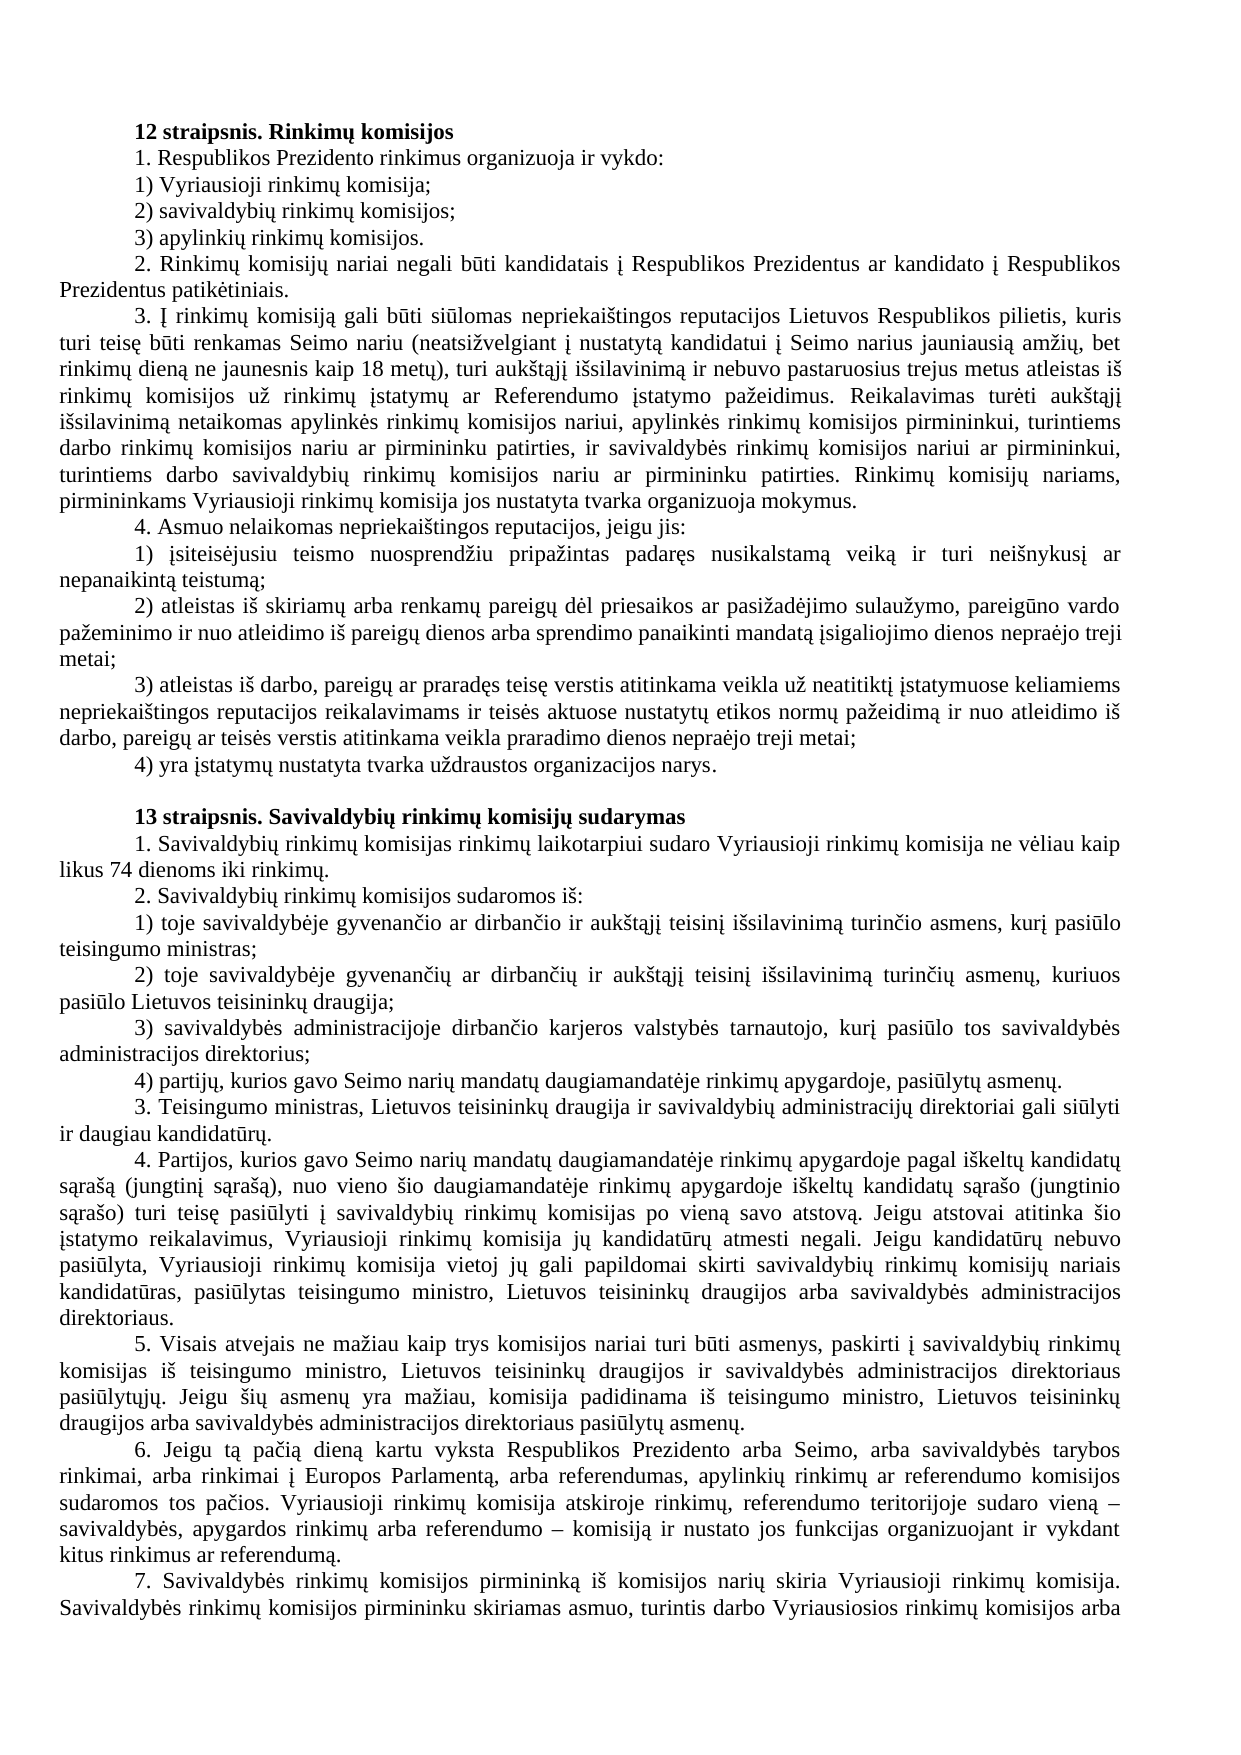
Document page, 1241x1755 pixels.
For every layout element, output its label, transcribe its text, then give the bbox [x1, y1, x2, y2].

text 2) toje savivaldybėje gyvenančių ar dirbančių ir aukštąjį teisinį išsilavinimą turinčių asmenų, kuriuos pasiūlo Lietuvos teisininkų draugija; [59, 961, 1122, 1014]
text 1. Respublikos Prezidento rinkimus organizuoja ir vykdo: [59, 144, 1122, 171]
text 3. Į rinkimų komisiją gali būti siūlomas nepriekaištingos reputacijos Lietuvos Respublikos pilietis, kuris turi teisę būti renkamas Seimo nariu (neatsižvelgiant į nustatytą kandidatui į Seimo narius jauniausią amžių, bet rinkimų dieną ne jaunesnis kaip 18 metų), turi aukštąjį išsilavinimą ir nebuvo pastaruosius trejus metus atleistas iš rinkimų komisijos už rinkimų įstatymų ar Referendumo įstatymo pažeidimus. Reikalavimas turėti aukštąjį išsilavinimą netaikomas apylinkės rinkimų komisijos nariui, apylinkės rinkimų komisijos pirmininkui, turintiems darbo rinkimų komisijos nariu ar pirmininku patirties, ir savivaldybės rinkimų komisijos nariui ar pirmininkui, turintiems darbo savivaldybių rinkimų komisijos nariu ar pirmininku patirties. Rinkimų komisijų nariams, pirmininkams Vyriausioji rinkimų komisija jos nustatyta tvarka organizuoja mokymus. [59, 303, 1122, 513]
text 2) savivaldybių rinkimų komisijos; [59, 197, 1122, 223]
text 4) yra įstatymų nustatyta tvarka uždraustos organizacijos narys. [59, 751, 1122, 777]
text 13 straipsnis. Savivaldybių rinkimų komisijų sudarymas [59, 803, 1122, 830]
text 4. Partijos, kurios gavo Seimo narių mandatų daugiamandatėje rinkimų apygardoje pagal iškeltų kandidatų sąrašą (jungtinį sąrašą), nuo vieno šio daugiamandatėje rinkimų apygardoje iškeltų kandidatų sąrašo (jungtinio sąrašo) turi teisę pasiūlyti į savivaldybių rinkimų komisijas po vieną savo atstovą. Jeigu atstovai atitinka šio įstatymo reikalavimus, Vyriausioji rinkimų komisija jų kandidatūrų atmesti negali. Jeigu kandidatūrų nebuvo pasiūlyta, Vyriausioji rinkimų komisija vietoj jų gali papildomai skirti savivaldybių rinkimų komisijų nariais kandidatūras, pasiūlytas teisingumo ministro, Lietuvos teisininkų draugijos arba savivaldybės administracijos direktoriaus. [59, 1146, 1122, 1330]
text 2. Savivaldybių rinkimų komisijos sudaromos iš: [59, 882, 1122, 909]
text 2) atleistas iš skiriamų arba renkamų pareigų dėl priesaikos ar pasižadėjimo sulaužymo, pareigūno vardo pažeminimo ir nuo atleidimo iš pareigų dienos arba sprendimo panaikinti mandatą įsigaliojimo dienos nepraėjo treji metai; [59, 592, 1122, 672]
text 1) Vyriausioji rinkimų komisija; [59, 171, 1122, 197]
text 1) toje savivaldybėje gyvenančio ar dirbančio ir aukštąjį teisinį išsilavinimą turinčio asmens, kurį pasiūlo teisingumo ministras; [59, 909, 1122, 961]
text 1) įsiteisėjusiu teismo nuosprendžiu pripažintas padaręs nusikalstamą veiką ir turi neišnykusį ar nepanaikintą teistumą; [59, 540, 1122, 592]
text 3) apylinkių rinkimų komisijos. [59, 223, 1122, 250]
text 3. Teisingumo ministras, Lietuvos teisininkų draugija ir savivaldybių administracijų direktoriai gali siūlyti ir daugiau kandidatūrų. [59, 1093, 1122, 1146]
text 5. Visais atvejais ne mažiau kaip trys komisijos nariai turi būti asmenys, paskirti į savivaldybių rinkimų komisijas iš teisingumo ministro, Lietuvos teisininkų draugijos ir savivaldybės administracijos direktoriaus pasiūlytųjų. Jeigu šių asmenų yra mažiau, komisija padidinama iš teisingumo ministro, Lietuvos teisininkų draugijos arba savivaldybės administracijos direktoriaus pasiūlytų asmenų. [59, 1330, 1122, 1436]
text 3) atleistas iš darbo, pareigų ar praradęs teisę verstis atitinkama veikla už neatitiktį įstatymuose keliamiems nepriekaištingos reputacijos reikalavimams ir teisės aktuose nustatytų etikos normų pažeidimą ir nuo atleidimo iš darbo, pareigų ar teisės verstis atitinkama veikla praradimo dienos nepraėjo treji metai; [59, 672, 1122, 751]
text 4) partijų, kurios gavo Seimo narių mandatų daugiamandatėje rinkimų apygardoje, pasiūlytų asmenų. [59, 1067, 1122, 1093]
text 4. Asmuo nelaikomas nepriekaištingos reputacijos, jeigu jis: [59, 513, 1122, 540]
text 7. Savivaldybės rinkimų komisijos pirmininką iš komisijos narių skiria Vyriausioji rinkimų komisija. Savivaldybės rinkimų komisijos pirmininku skiriamas asmuo, turintis darbo Vyriausiosios rinkimų komisijos arba [59, 1568, 1122, 1620]
text 2. Rinkimų komisijų nariai negali būti kandidatais į Respublikos Prezidentus ar kandidato į Respublikos Prezidentus patikėtiniais. [59, 250, 1122, 303]
text 6. Jeigu tą pačią dieną kartu vyksta Respublikos Prezidento arba Seimo, arba savivaldybės tarybos rinkimai, arba rinkimai į Europos Parlamentą, arba referendumas, apylinkių rinkimų ar referendumo komisijos sudaromos tos pačios. Vyriausioji rinkimų komisija atskiroje rinkimų, referendumo teritorijoje sudaro vieną – savivaldybės, apygardos rinkimų arba referendumo – komisiją ir nustato jos funkcijas organizuojant ir vykdant kitus rinkimus ar referendumą. [59, 1436, 1122, 1568]
text 3) savivaldybės administracijoje dirbančio karjeros valstybės tarnautojo, kurį pasiūlo tos savivaldybės administracijos direktorius; [59, 1014, 1122, 1067]
text 12 straipsnis. Rinkimų komisijos [59, 118, 1122, 144]
text 1. Savivaldybių rinkimų komisijas rinkimų laikotarpiui sudaro Vyriausioji rinkimų komisija ne vėliau kaip likus 74 dienoms iki rinkimų. [59, 830, 1122, 882]
